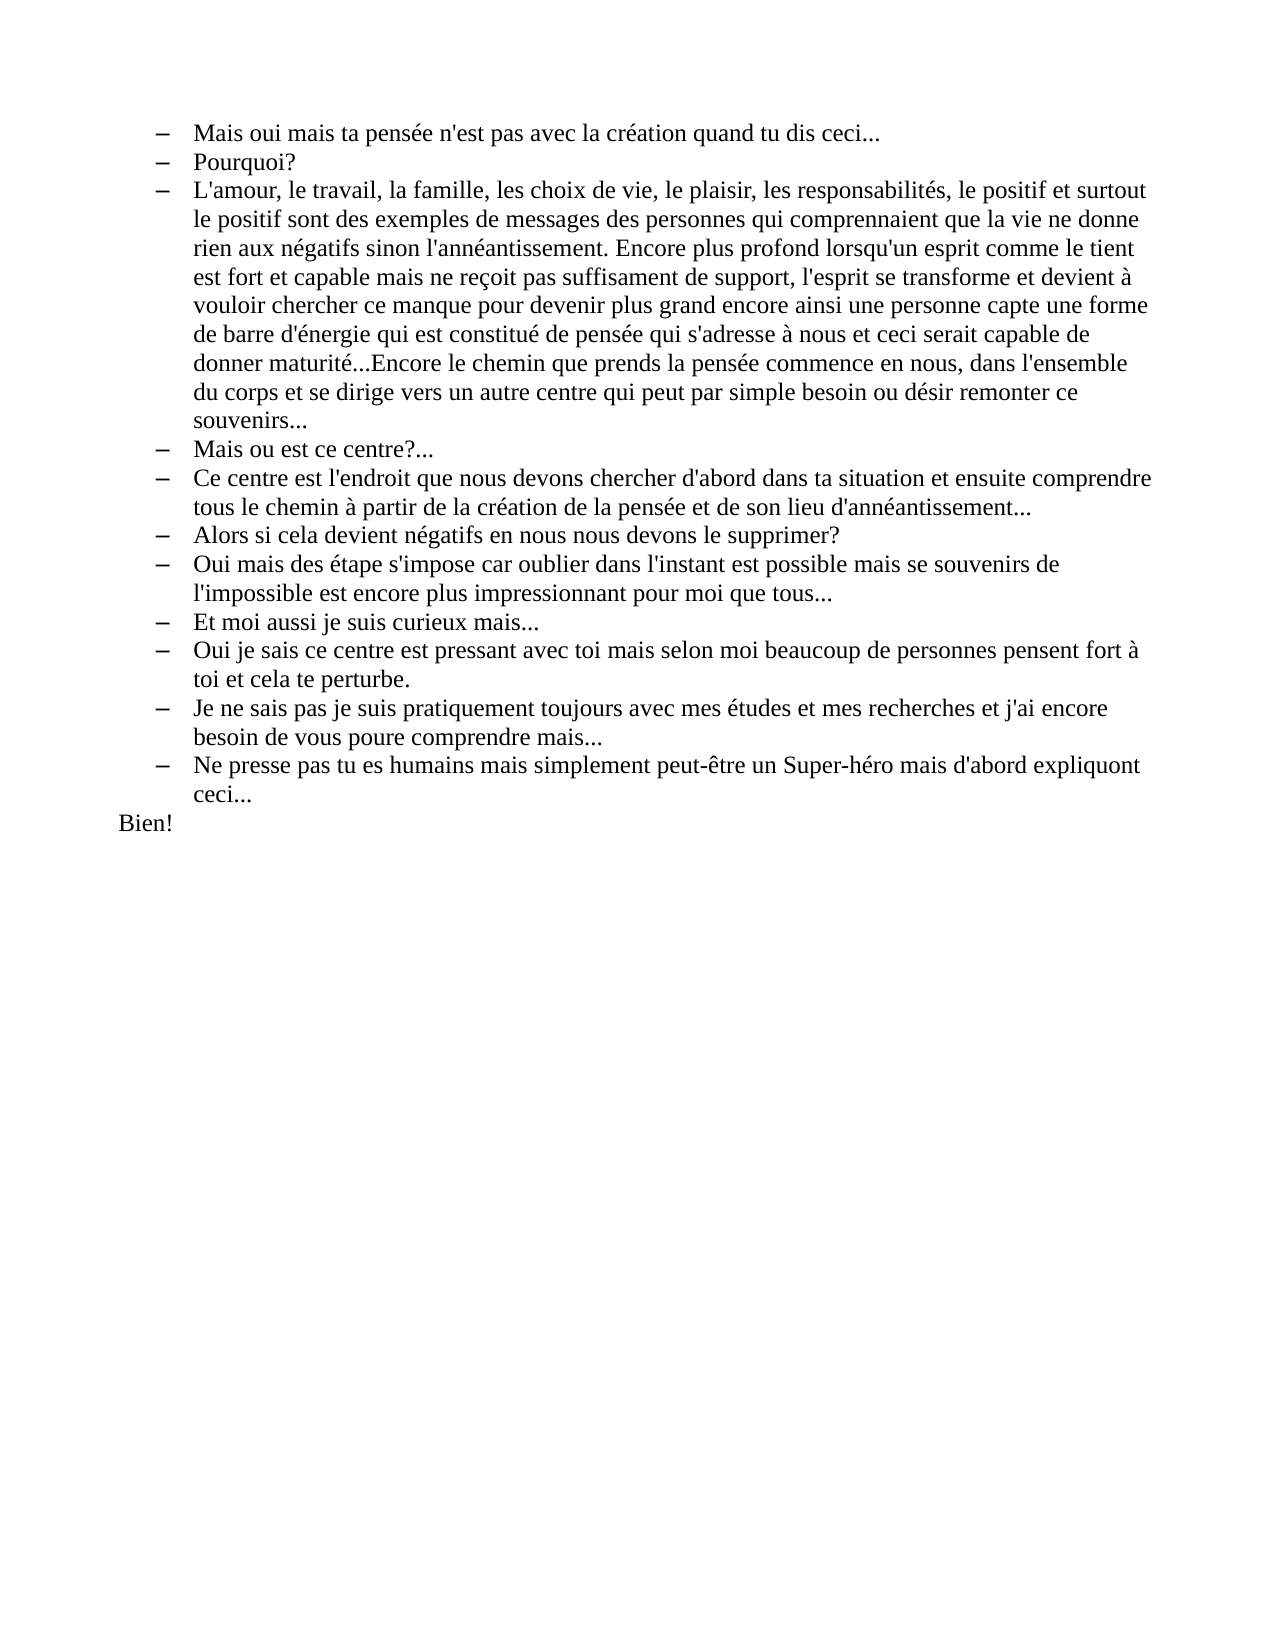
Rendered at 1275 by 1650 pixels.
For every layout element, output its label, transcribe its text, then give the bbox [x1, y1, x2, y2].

text Bien! [118, 808, 1157, 837]
list Oui mais des étape s'impose car oublier dans l'instant est possible mais se souvenirs de l'impossible est encore plus impressionnant pour moi que tous... [156, 549, 1157, 607]
list Mais ou est ce centre?... [156, 434, 1157, 463]
list Oui je sais ce centre est pressant avec toi mais selon moi beaucoup de personnes pensent fort à toi et cela te perturbe. [156, 636, 1157, 693]
list L'amour, le travail, la famille, les choix de vie, le plaisir, les responsabilités, le positif et surtout le positif sont des exemples de messages des personnes qui comprennaient que la vie ne donne rien aux négatifs sinon l'annéantissement. Encore plus profond lorsqu'un esprit comme le tient est fort et capable mais ne reçoit pas suffisament de support, l'esprit se transforme et devient à vouloir chercher ce manque pour devenir plus grand encore ainsi une personne capte une forme de barre d'énergie qui est constitué de pensée qui s'adresse à nous et ceci serait capable de donner maturité...Encore le chemin que prends la pensée commence en nous, dans l'ensemble du corps et se dirige vers un autre centre qui peut par simple besoin ou désir remonter ce souvenirs... [156, 176, 1157, 434]
list Alors si cela devient négatifs en nous nous devons le supprimer? [156, 521, 1157, 549]
list Ce centre est l'endroit que nous devons chercher d'abord dans ta situation et ensuite comprendre tous le chemin à partir de la création de la pensée et de son lieu d'annéantissement... [156, 463, 1157, 521]
list Je ne sais pas je suis pratiquement toujours avec mes études et mes recherches et j'ai encore besoin de vous poure comprendre mais... [156, 693, 1157, 751]
list Et moi aussi je suis curieux mais... [156, 607, 1157, 636]
list Ne presse pas tu es humains mais simplement peut-être un Super-héro mais d'abord expliquont ceci... [156, 751, 1157, 808]
list Pourquoi? [156, 147, 1157, 176]
list Mais oui mais ta pensée n'est pas avec la création quand tu dis ceci... [156, 118, 1157, 147]
